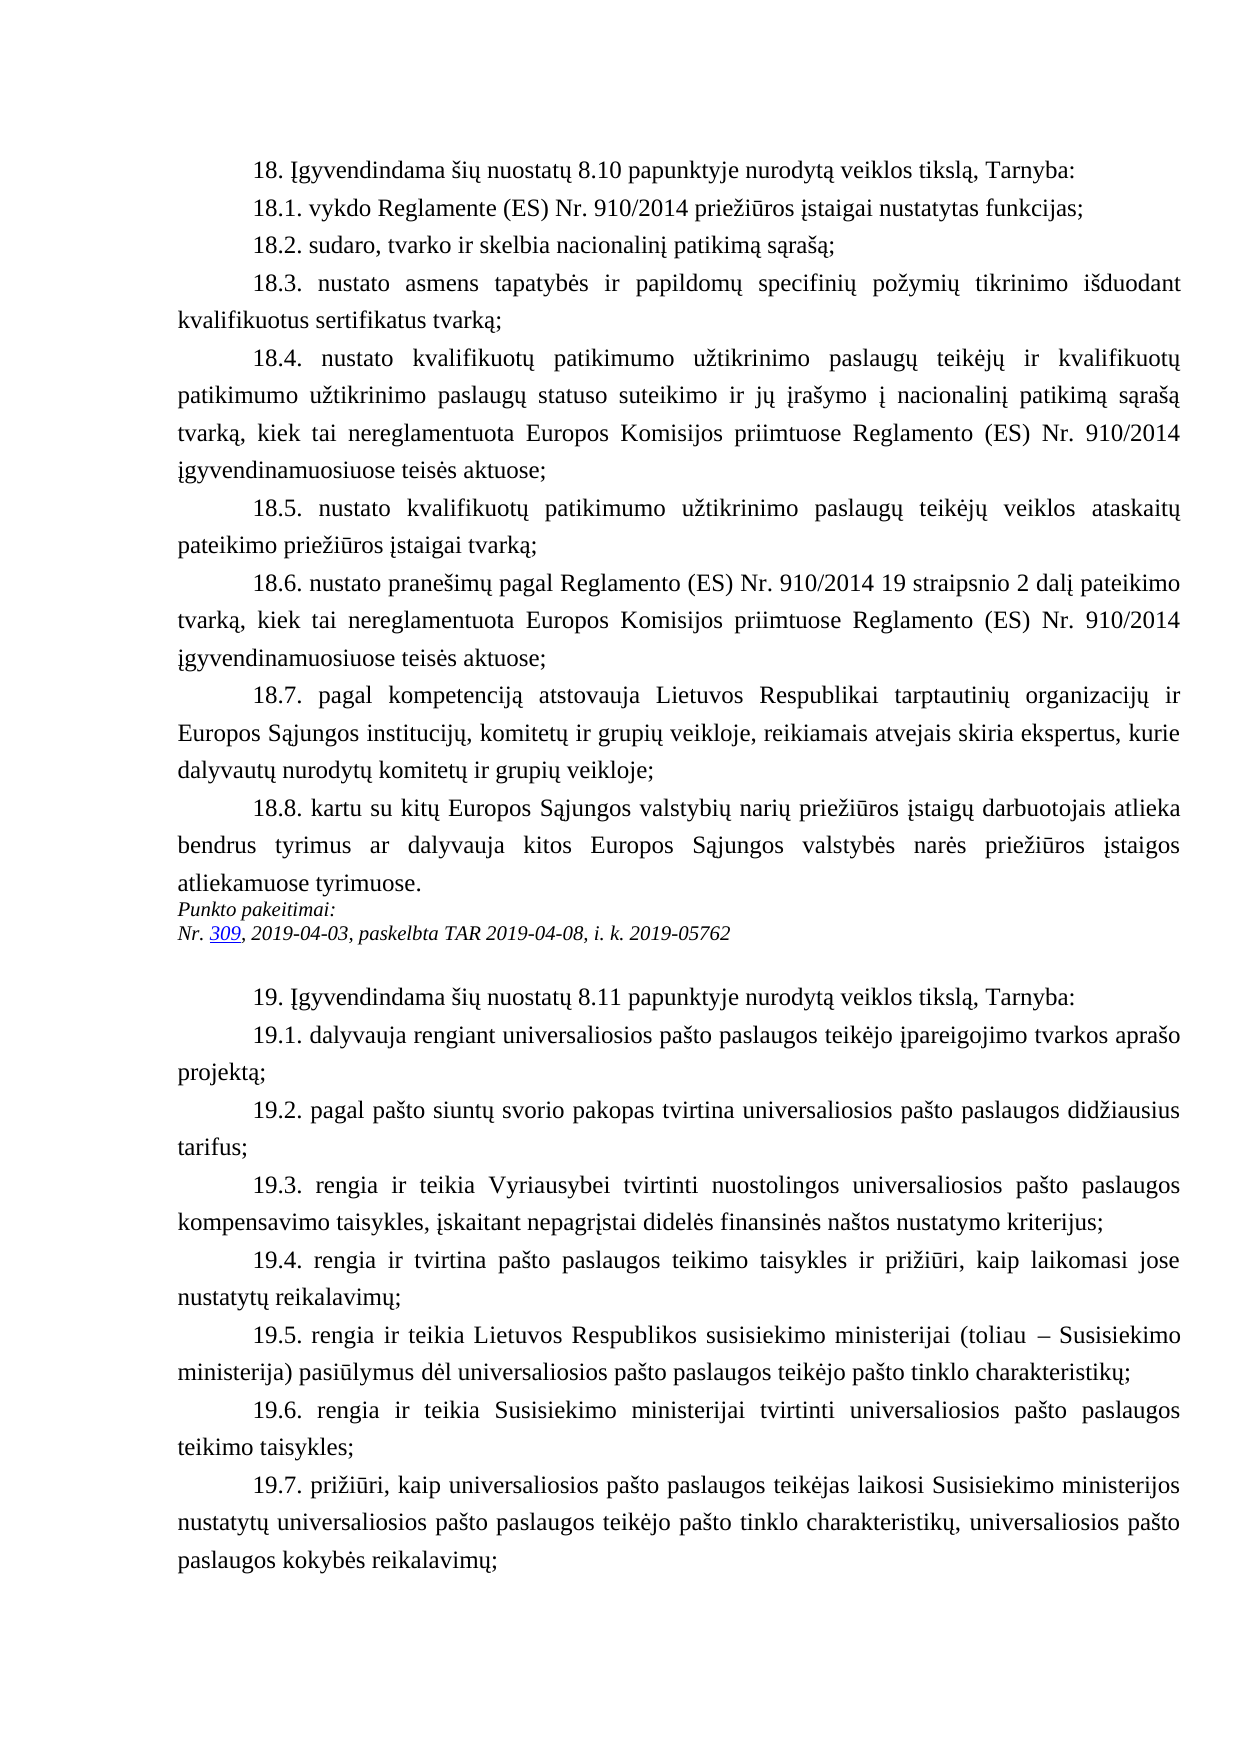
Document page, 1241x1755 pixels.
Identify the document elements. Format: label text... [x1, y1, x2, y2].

text 19.2. pagal pašto siuntų svorio pakopas tvirtina universaliosios pašto paslaugos didžiausius tarifus; [177, 1086, 1181, 1161]
text 19.5. rengia ir teikia Lietuvos Respublikos susisiekimo ministerijai (toliau – Susisiekimo ministerija) pasiūlymus dėl universaliosios pašto paslaugos teikėjo pašto tinklo charakteristikų; [177, 1311, 1181, 1386]
text 18.8. kartu su kitų Europos Sąjungos valstybių narių priežiūros įstaigų darbuotojais atlieka bendrus tyrimus ar dalyvauja kitos Europos Sąjungos valstybės narės priežiūros įstaigos atliekamuose tyrimuose. [177, 784, 1181, 897]
text 18.2. sudaro, tvarko ir skelbia nacionalinį patikimą sąrašą; [177, 222, 1181, 259]
text 19.1. dalyvauja rengiant universaliosios pašto paslaugos teikėjo įpareigojimo tvarkos aprašo projektą; [177, 1011, 1181, 1086]
text 18.6. nustato pranešimų pagal Reglamento (ES) Nr. 910/2014 19 straipsnio 2 dalį pateikimo tvarką, kiek tai nereglamentuota Europos Komisijos priimtuose Reglamento (ES) Nr. 910/2014 įgyvendinamuosiuose teisės aktuose; [177, 559, 1181, 672]
text 18.4. nustato kvalifikuotų patikimumo užtikrinimo paslaugų teikėjų ir kvalifikuotų patikimumo užtikrinimo paslaugų statuso suteikimo ir jų įrašymo į nacionalinį patikimą sąrašą tvarką, kiek tai nereglamentuota Europos Komisijos priimtuose Reglamento (ES) Nr. 910/2014 įgyvendinamuosiuose teisės aktuose; [177, 334, 1181, 484]
text Punkto pakeitimai: [177, 897, 1181, 921]
text 19.6. rengia ir teikia Susisiekimo ministerijai tvirtinti universaliosios pašto paslaugos teikimo taisykles; [177, 1386, 1181, 1461]
text 19.3. rengia ir teikia Vyriausybei tvirtinti nuostolingos universaliosios pašto paslaugos kompensavimo taisykles, įskaitant nepagrįstai didelės finansinės naštos nustatymo kriterijus; [177, 1161, 1181, 1236]
text 18. Įgyvendindama šių nuostatų 8.10 papunktyje nurodytą veiklos tikslą, Tarnyba: [177, 147, 1181, 184]
text 18.1. vykdo Reglamente (ES) Nr. 910/2014 priežiūros įstaigai nustatytas funkcijas; [177, 184, 1181, 222]
text 18.5. nustato kvalifikuotų patikimumo užtikrinimo paslaugų teikėjų veiklos ataskaitų pateikimo priežiūros įstaigai tvarką; [177, 484, 1181, 559]
text 19.7. prižiūri, kaip universaliosios pašto paslaugos teikėjas laikosi Susisiekimo ministerijos nustatytų universaliosios pašto paslaugos teikėjo pašto tinklo charakteristikų, universaliosios pašto paslaugos kokybės reikalavimų; [177, 1461, 1181, 1574]
text Nr. 309, 2019-04-03, paskelbta TAR 2019-04-08, i. k. 2019-05762 [177, 921, 1181, 945]
text 19.4. rengia ir tvirtina pašto paslaugos teikimo taisykles ir prižiūri, kaip laikomasi jose nustatytų reikalavimų; [177, 1236, 1181, 1311]
text 18.3. nustato asmens tapatybės ir papildomų specifinių požymių tikrinimo išduodant kvalifikuotus sertifikatus tvarką; [177, 259, 1181, 334]
text 18.7. pagal kompetenciją atstovauja Lietuvos Respublikai tarptautinių organizacijų ir Europos Sąjungos institucijų, komitetų ir grupių veikloje, reikiamais atvejais skiria ekspertus, kurie dalyvautų nurodytų komitetų ir grupių veikloje; [177, 672, 1181, 784]
text 19. Įgyvendindama šių nuostatų 8.11 papunktyje nurodytą veiklos tikslą, Tarnyba: [177, 974, 1181, 1011]
